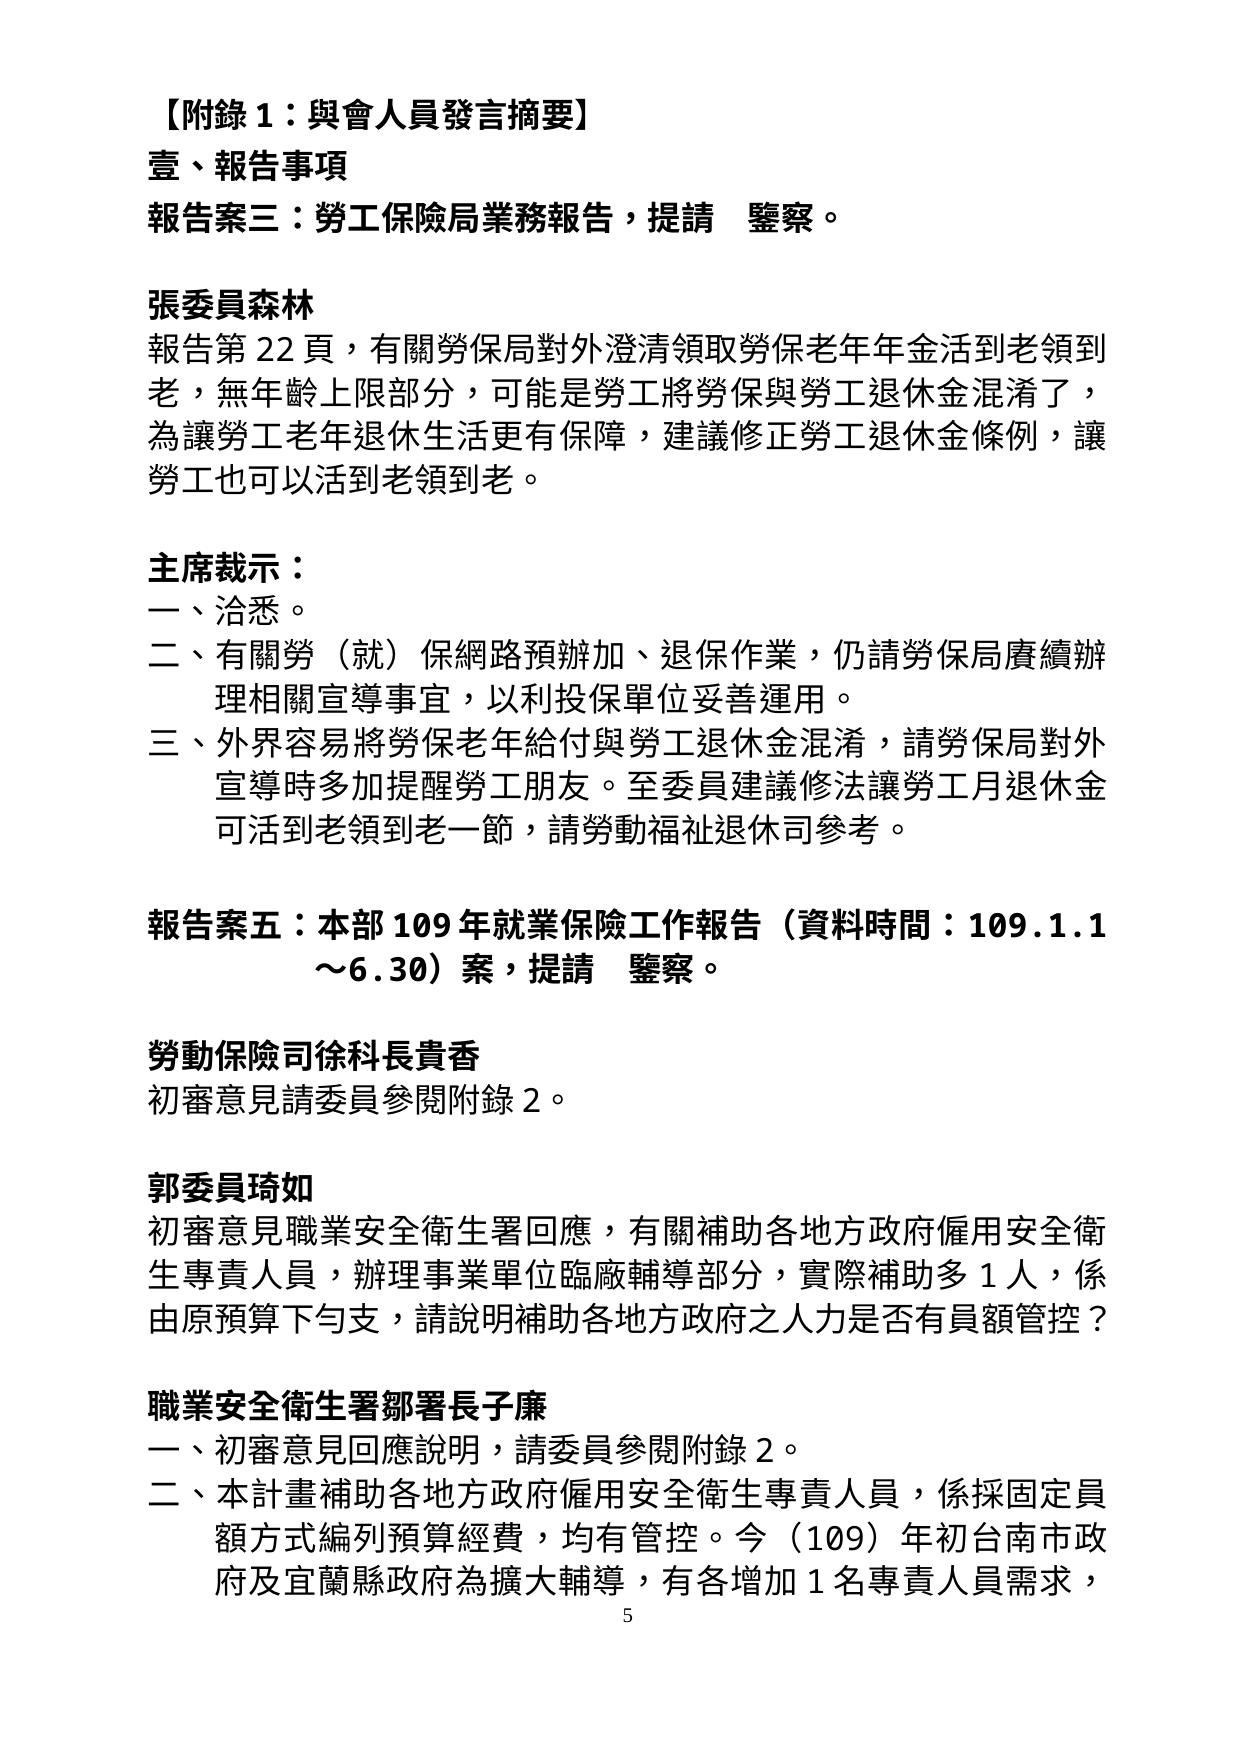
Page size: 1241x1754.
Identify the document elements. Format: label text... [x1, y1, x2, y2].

text 一、洽悉。 [148, 589, 1107, 632]
text 勞動保險司徐科長貴香 [148, 1034, 1107, 1077]
text 初審意見職業安全衛生署回應，有關補助各地方政府僱用安全衛生專責人員，辦理事業單位臨廠輔導部分，實際補助多1人，係由原預算下勻支，請說明補助各地方政府之人力是否有員額管控？ [148, 1209, 1107, 1340]
text 張委員森林 [148, 282, 1107, 326]
text 初審意見請委員參閱附錄2。 [148, 1077, 1107, 1121]
text 三、外界容易將勞保老年給付與勞工退休金混淆，請勞保局對外宣導時多加提醒勞工朋友。至委員建議修法讓勞工月退休金可活到老領到老一節，請勞動福祉退休司參考。 [148, 720, 1107, 851]
text 報告案五：本部109年就業保險工作報告（資料時間：109.1.1～6.30）案，提請 鑒察。 [148, 902, 1107, 990]
text 二、本計畫補助各地方政府僱用安全衛生專責人員，係採固定員額方式編列預算經費，均有管控。今（109）年初台南市政府及宜蘭縣政府為擴大輔導，有各增加1名專責人員需求， [148, 1471, 1107, 1602]
text 主席裁示： [148, 545, 1107, 589]
text 職業安全衛生署鄒署長子廉 [148, 1384, 1107, 1427]
text 報告案三：勞工保險局業務報告，提請 鑒察。 [148, 195, 1107, 239]
text 報告第22頁，有關勞保局對外澄清領取勞保老年年金活到老領到老，無年齡上限部分，可能是勞工將勞保與勞工退休金混淆了，為讓勞工老年退休生活更有保障，建議修正勞工退休金條例，讓勞工也可以活到老領到老。 [148, 326, 1107, 501]
text 【附錄1：與會人員發言摘要】 [148, 92, 1107, 136]
text 郭委員琦如 [148, 1165, 1107, 1209]
text 一、初審意見回應說明，請委員參閱附錄2。 [148, 1427, 1107, 1471]
text 壹、報告事項 [148, 144, 1107, 187]
text 二、有關勞（就）保網路預辦加、退保作業，仍請勞保局賡續辦理相關宣導事宜，以利投保單位妥善運用。 [148, 632, 1107, 720]
